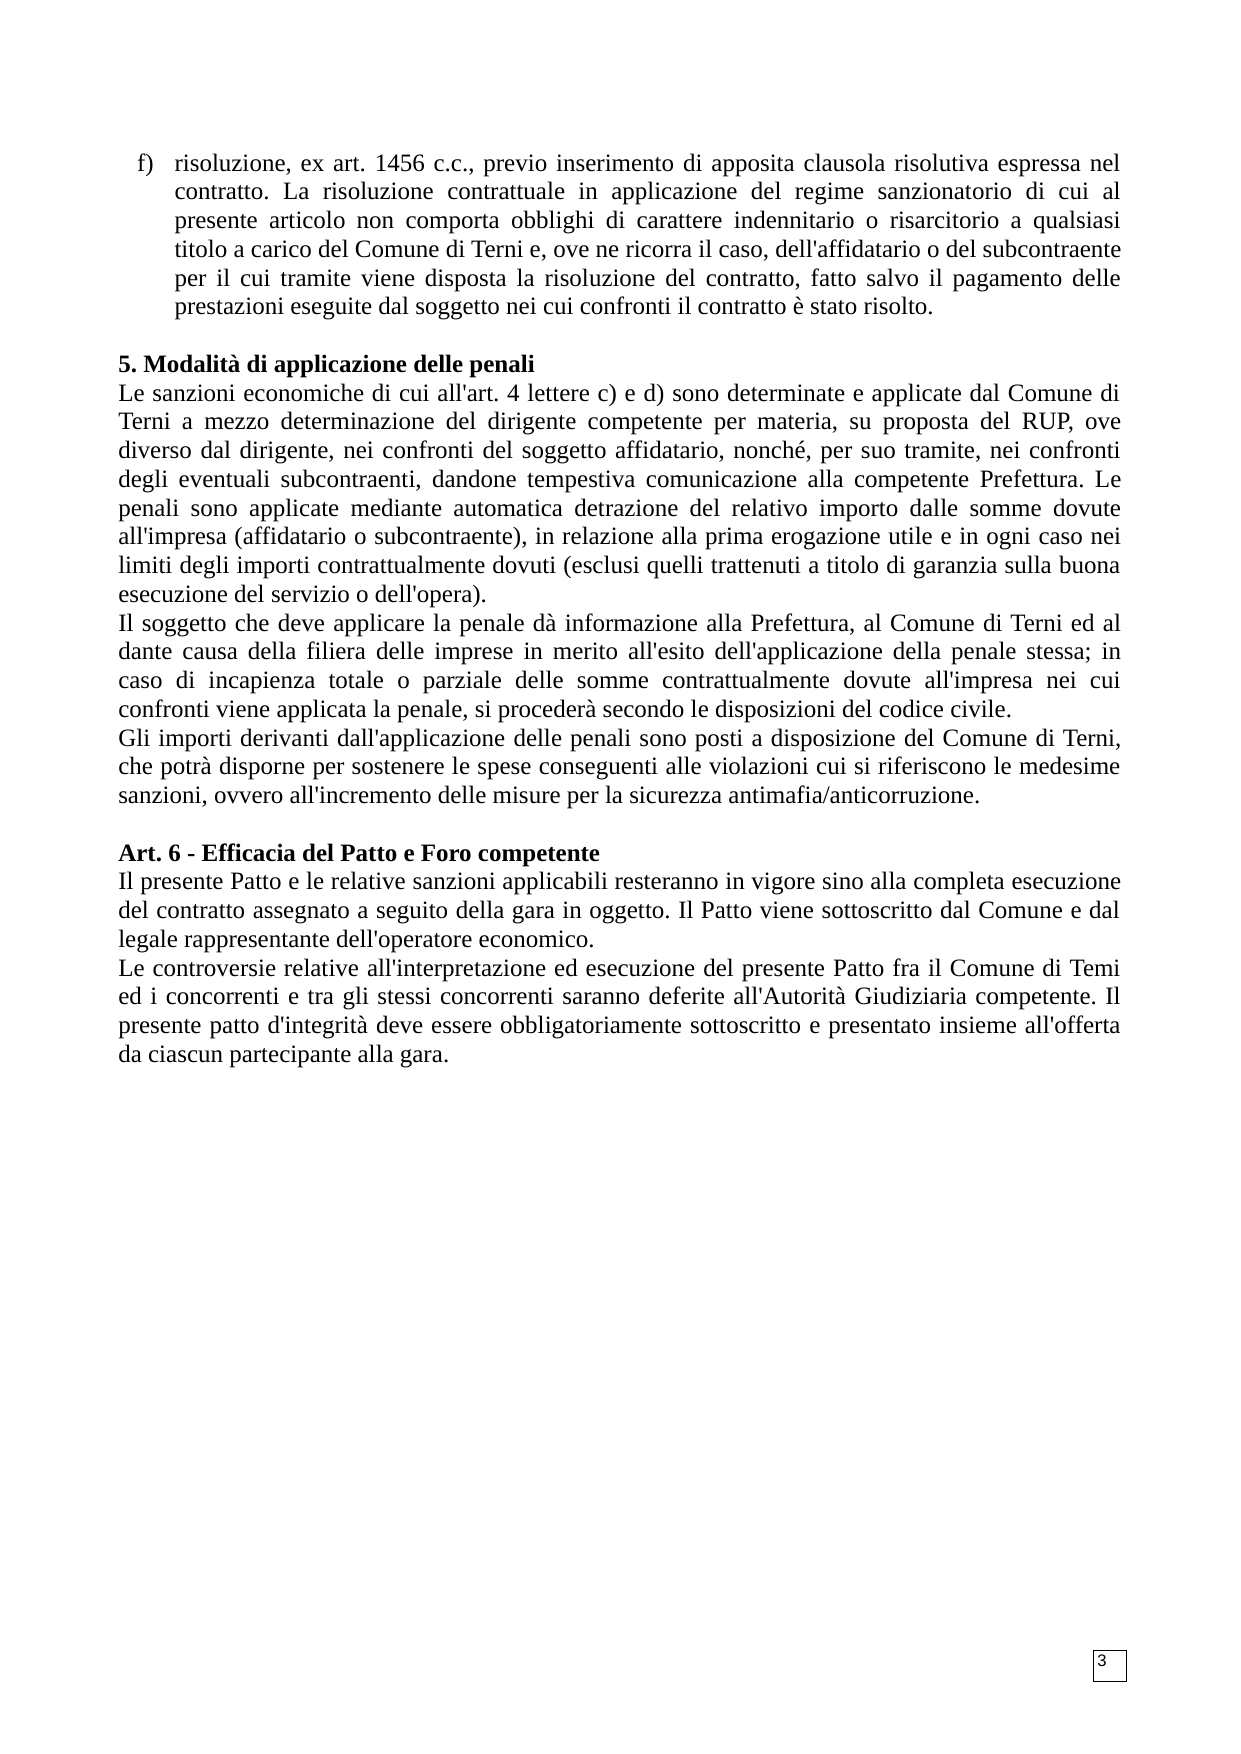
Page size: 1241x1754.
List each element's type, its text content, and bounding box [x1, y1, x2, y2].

text Il presente Patto e le relative sanzioni applicabili resteranno in vigore sino alla completa esecuzione del contratto assegnato a seguito della gara in oggetto. Il Patto viene sottoscritto dal Comune e dal legale rappresentante dell'operatore economico. [118, 866, 1122, 953]
text Le sanzioni economiche di cui all'art. 4 lettere c) e d) sono determinate e applicate dal Comune di Terni a mezzo determinazione del dirigente competente per materia, su proposta del RUP, ove diverso dal dirigente, nei confronti del soggetto affidatario, nonché, per suo tramite, nei confronti degli eventuali subcontraenti, dandone tempestiva comunicazione alla competente Prefettura. Le penali sono applicate mediante automatica detrazione del relativo importo dalle somme dovute all'impresa (affidatario o subcontraente), in relazione alla prima erogazione utile e in ogni caso nei limiti degli importi contrattualmente dovuti (esclusi quelli trattenuti a titolo di garanzia sulla buona esecuzione del servizio o dell'opera). [118, 378, 1122, 608]
list risoluzione, ex art. 1456 c.c., previo inserimento di apposita clausola risolutiva espressa nel contratto. La risoluzione contrattuale in applicazione del regime sanzionatorio di cui al presente articolo non comporta obblighi di carattere indennitario o risarcitorio a qualsiasi titolo a carico del Comune di Terni e, ove ne ricorra il caso, dell'affidatario o del subcontraente per il cui tramite viene disposta la risoluzione del contratto, fatto salvo il pagamento delle prestazioni eseguite dal soggetto nei cui confronti il contratto è stato risolto. [137, 148, 1122, 320]
text Art. 6 - Efficacia del Patto e Foro competente [118, 838, 1122, 866]
text Il soggetto che deve applicare la penale dà informazione alla Prefettura, al Comune di Terni ed al dante causa della filiera delle imprese in merito all'esito dell'applicazione della penale stessa; in caso di incapienza totale o parziale delle somme contrattualmente dovute all'impresa nei cui confronti viene applicata la penale, si procederà secondo le disposizioni del codice civile. [118, 608, 1122, 723]
text Le controversie relative all'interpretazione ed esecuzione del presente Patto fra il Comune di Temi ed i concorrenti e tra gli stessi concorrenti saranno deferite all'Autorità Giudiziaria competente. Il presente patto d'integrità deve essere obbligatoriamente sottoscritto e presentato insieme all'offerta da ciascun partecipante alla gara. [118, 953, 1122, 1068]
text 5. Modalità di applicazione delle penali [118, 349, 1122, 378]
text Gli importi derivanti dall'applicazione delle penali sono posti a disposizione del Comune di Terni, che potrà disporne per sostenere le spese conseguenti alle violazioni cui si riferiscono le medesime sanzioni, ovvero all'incremento delle misure per la sicurezza antimafia/anticorruzione. [118, 723, 1122, 809]
